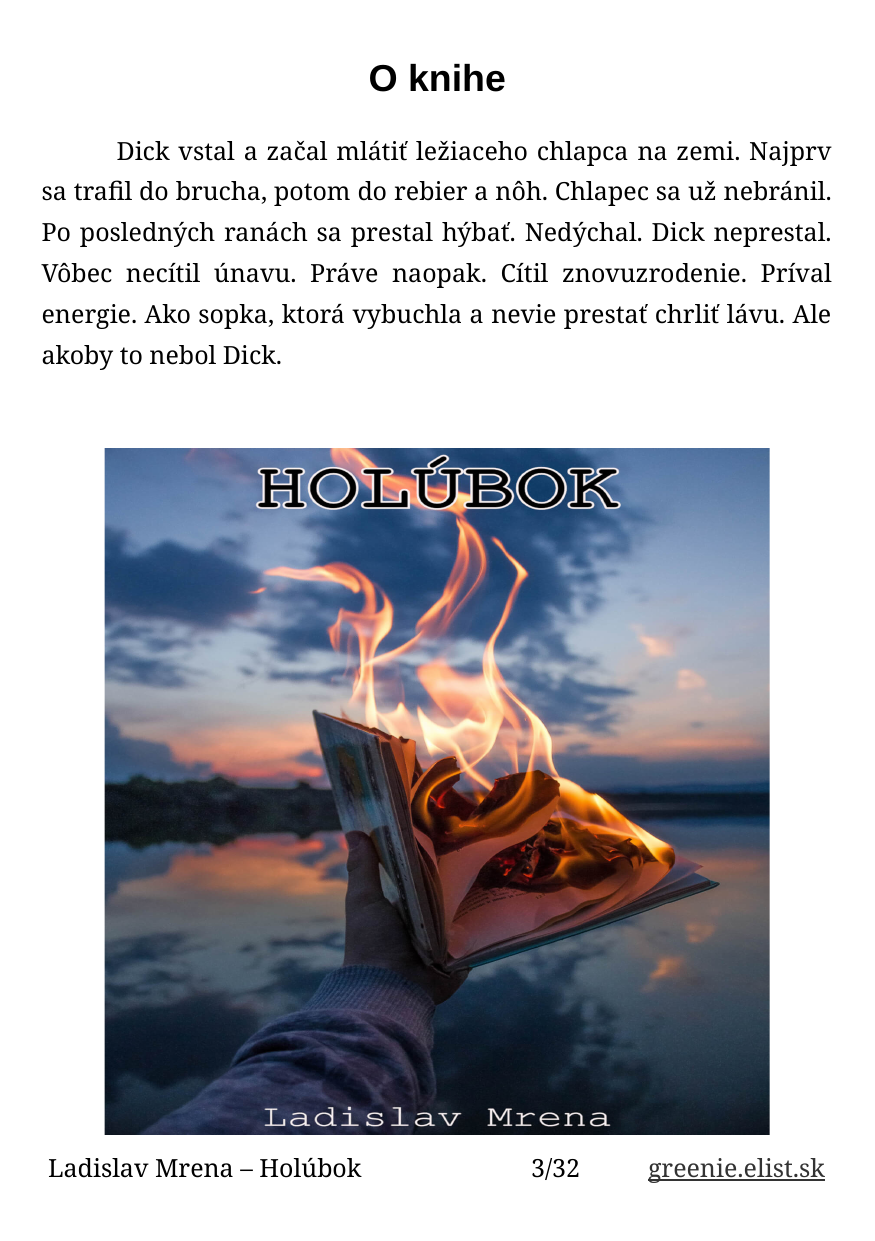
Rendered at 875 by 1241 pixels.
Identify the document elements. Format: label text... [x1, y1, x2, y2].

picture [104, 448, 770, 1135]
text Dick vstal a začal mlátiť ležiaceho chlapca na zemi. Najprv sa trafil do brucha, potom do rebier a nôh. Chlapec sa už nebránil. Po posledných ranách sa prestal hýbať. Nedýchal. Dick neprestal. Vôbec necítil únavu. Práve naopak. Cítil znovuzrodenie. Príval energie. Ako sopka, ktorá vybuchla a nevie prestať chrliť lávu. Ale akoby to nebol Dick. [41, 133, 833, 371]
subtitle O knihe [41, 56, 833, 99]
